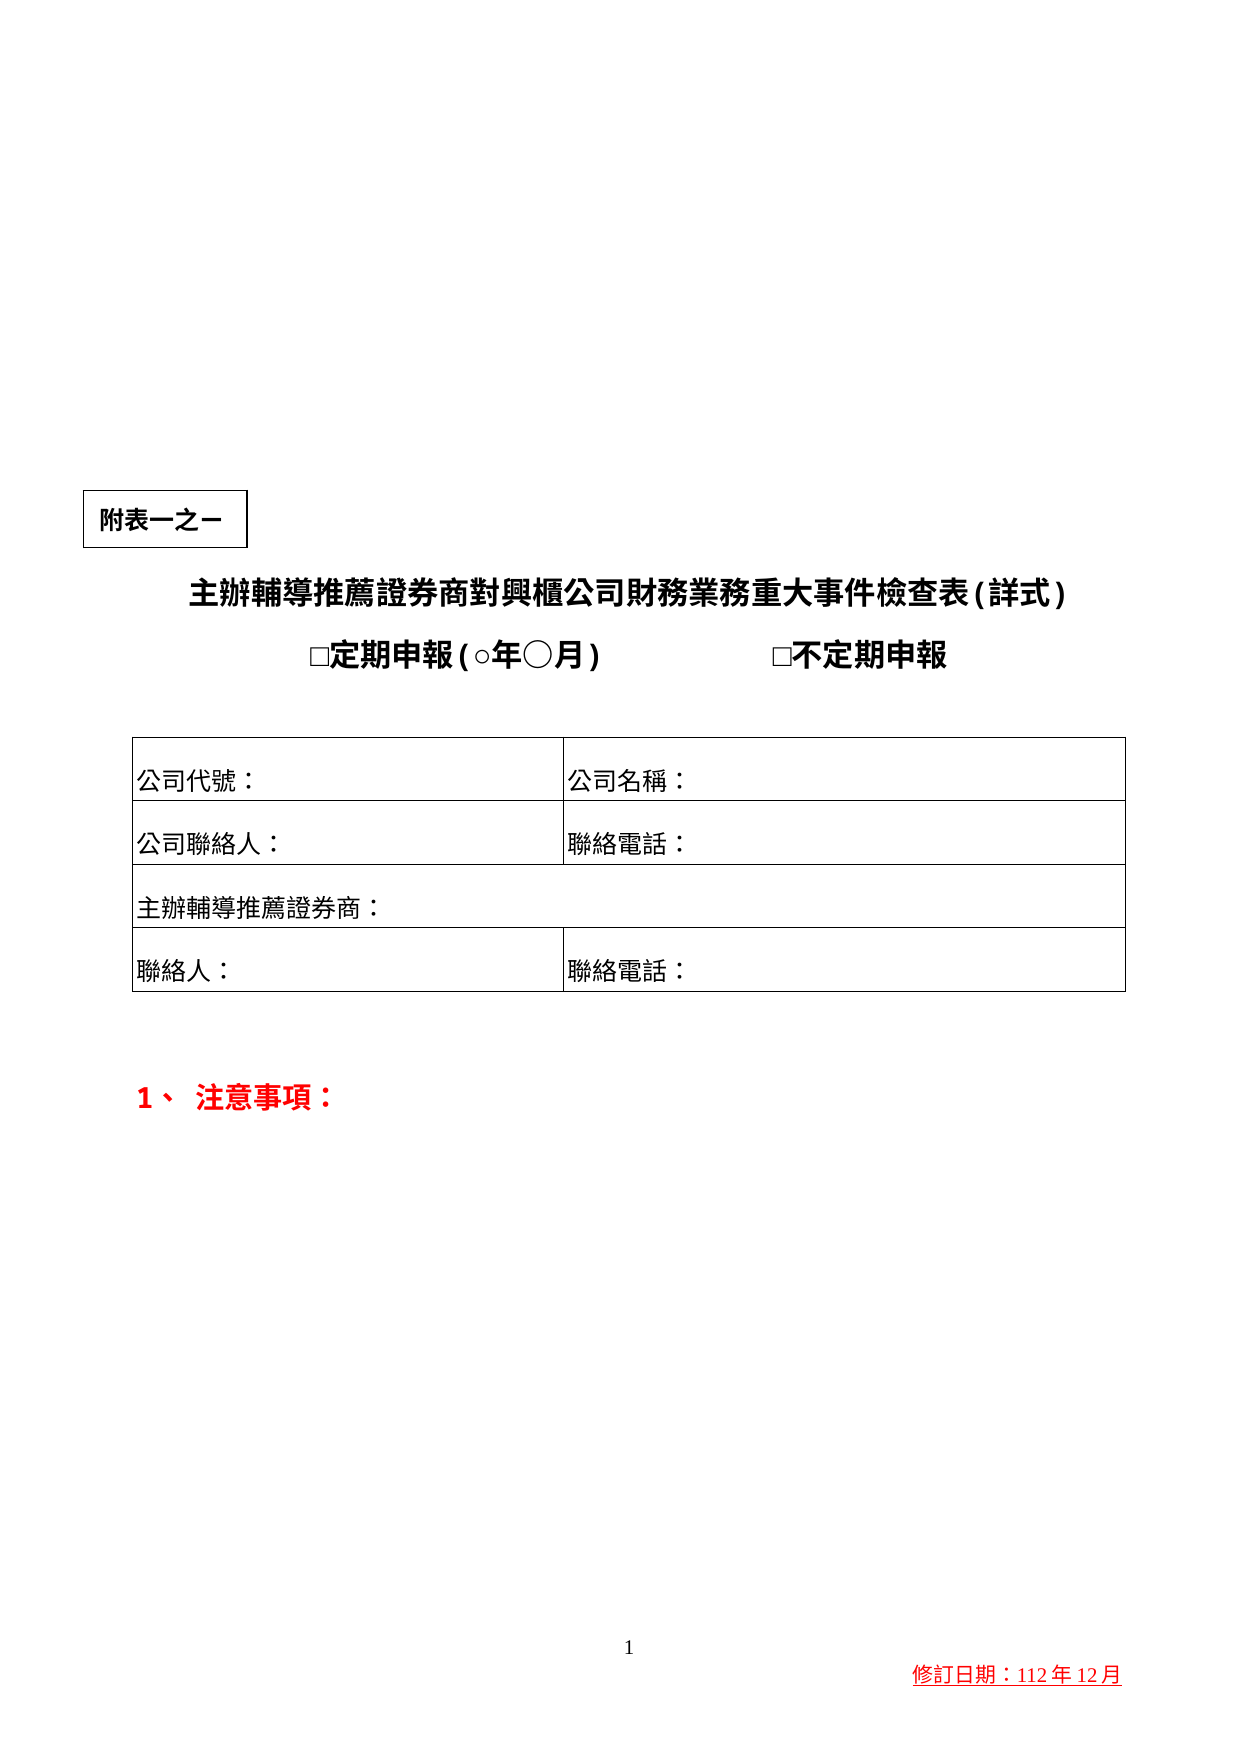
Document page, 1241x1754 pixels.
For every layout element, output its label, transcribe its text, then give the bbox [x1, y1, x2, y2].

table_header 公司名稱： [564, 738, 1125, 800]
text 附表一之ㄧ [99, 501, 231, 537]
text □定期申報(○年○月) □不定期申報 [136, 612, 1122, 674]
table_cell 聯絡電話： [564, 801, 1125, 864]
text 主辦輔導推薦證券商對興櫃公司財務業務重大事件檢查表(詳式) [136, 549, 1122, 612]
table_cell 主辦輔導推薦證券商： [133, 865, 1125, 927]
table_cell 聯絡電話： [564, 928, 1125, 991]
text [84, 491, 246, 547]
list 注意事項： [136, 1054, 1122, 1117]
table_cell 公司聯絡人： [133, 801, 563, 864]
table_cell 聯絡人： [133, 928, 563, 991]
table_header 公司代號： [133, 738, 563, 800]
